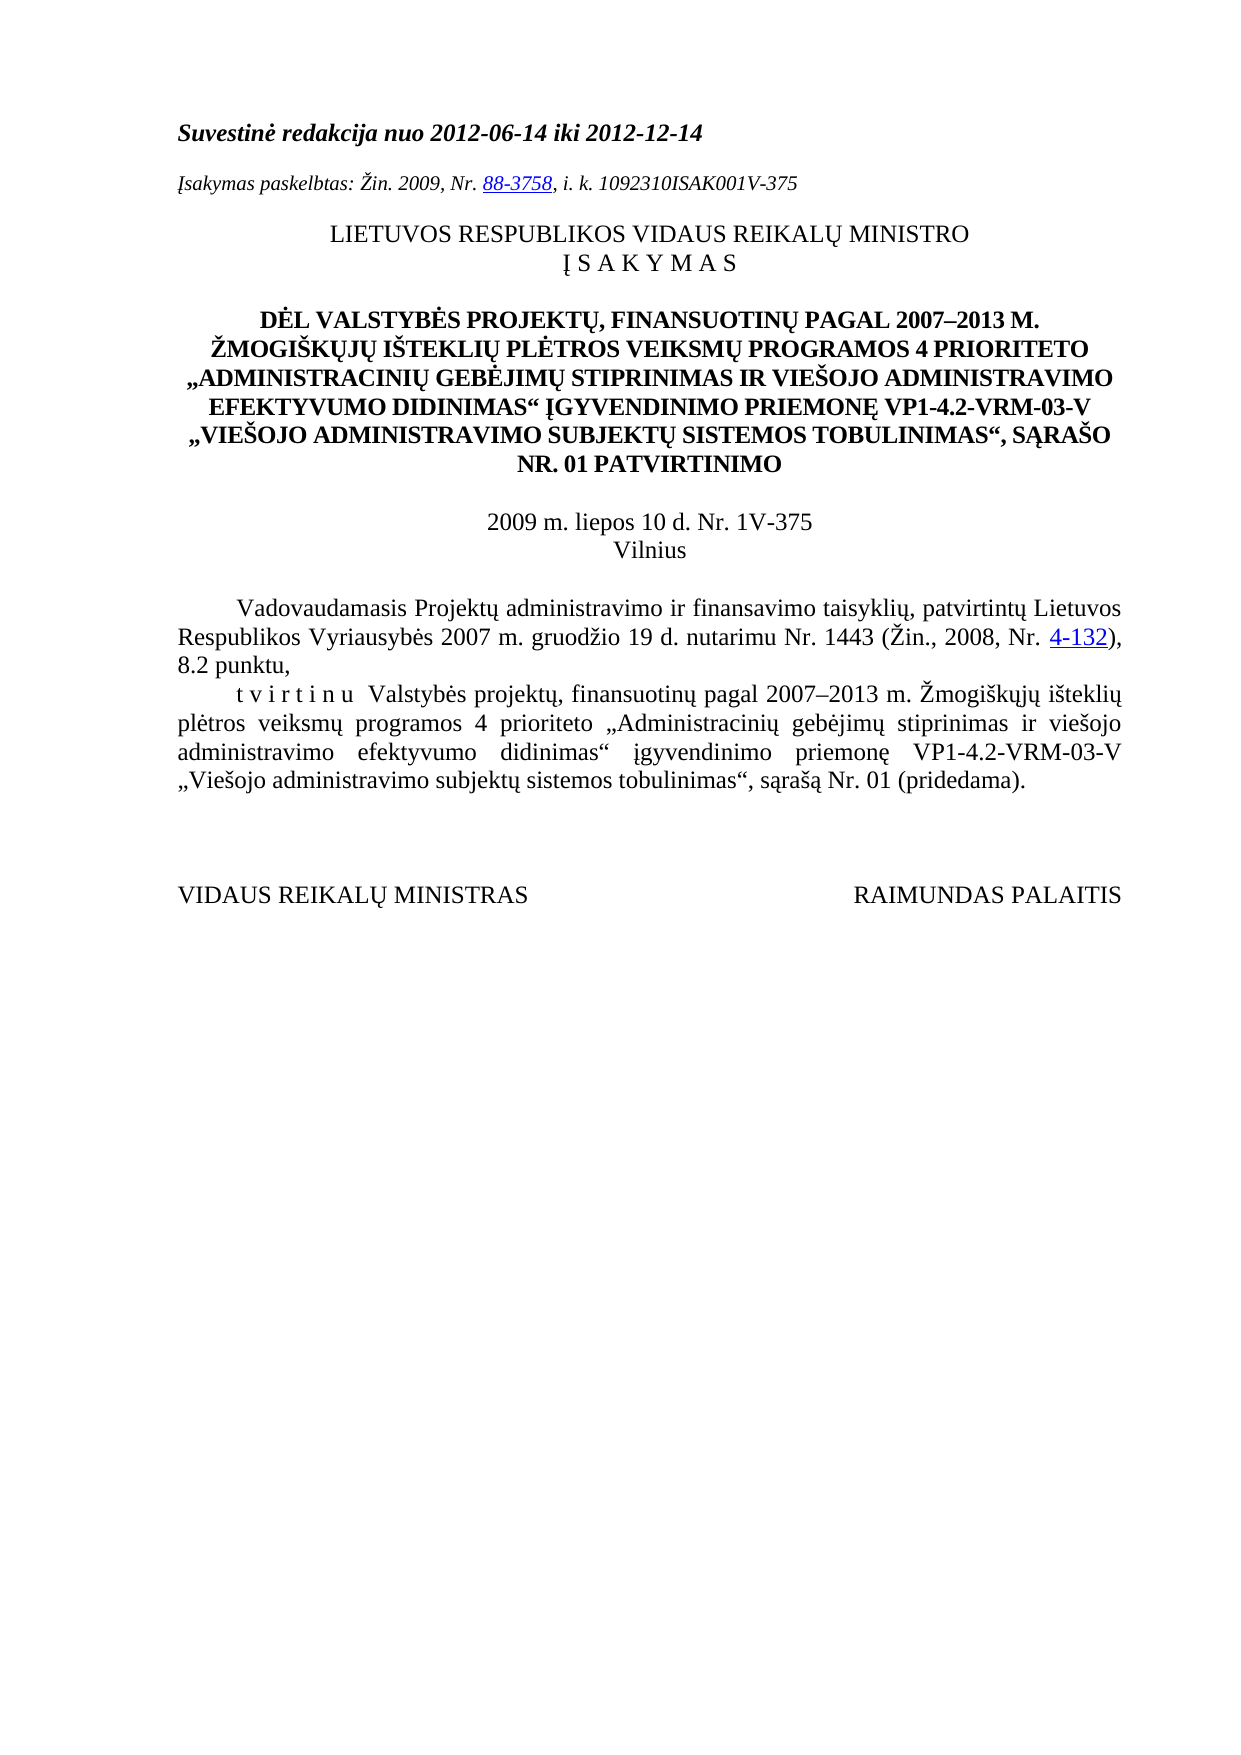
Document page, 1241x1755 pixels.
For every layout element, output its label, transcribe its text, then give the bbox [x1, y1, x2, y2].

text LIETUVOS RESPUBLIKOS VIDAUS REIKALŲ MINISTRO [177, 219, 1122, 248]
text Suvestinė redakcija nuo 2012-06-14 iki 2012-12-14 [177, 118, 1122, 147]
text Įsakymas paskelbtas: Žin. 2009, Nr. 88-3758, i. k. 1092310ISAK001V-375 [177, 171, 1122, 195]
text 2009 m. liepos 10 d. Nr. 1V-375 [177, 507, 1122, 535]
text Vilnius [177, 535, 1122, 564]
text ĮSAKYMAS [177, 248, 1122, 277]
text DĖL VALSTYBĖS PROJEKTŲ, FINANSUOTINŲ PAGAL 2007–2013 M. ŽMOGIŠKŲJŲ IŠTEKLIŲ PLĖTROS VEIKSMŲ PROGRAMOS 4 PRIORITETO „ADMINISTRACINIŲ GEBĖJIMŲ STIPRINIMAS IR VIEŠOJO ADMINISTRAVIMO EFEKTYVUMO DIDINIMAS“ ĮGYVENDINIMO PRIEMONĘ VP1-4.2-VRM-03-V „VIEŠOJO ADMINISTRAVIMO SUBJEKTŲ SISTEMOS TOBULINIMAS“, SĄRAŠO Nr. 01 PATVIRTINIMO [177, 305, 1122, 478]
text tvirtinu Valstybės projektų, finansuotinų pagal 2007–2013 m. Žmogiškųjų išteklių plėtros veiksmų programos 4 prioriteto „Administracinių gebėjimų stiprinimas ir viešojo administravimo efektyvumo didinimas“ įgyvendinimo priemonę VP1-4.2-VRM-03-V „Viešojo administravimo subjektų sistemos tobulinimas“, sąrašą Nr. 01 (pridedama). [177, 679, 1122, 794]
text Vadovaudamasis Projektų administravimo ir finansavimo taisyklių, patvirtintų Lietuvos Respublikos Vyriausybės 2007 m. gruodžio 19 d. nutarimu Nr. 1443 (Žin., 2008, Nr. 4-132), 8.2 punktu, [177, 593, 1122, 679]
text Vidaus reikalų ministras Raimundas Palaitis [177, 880, 1122, 909]
